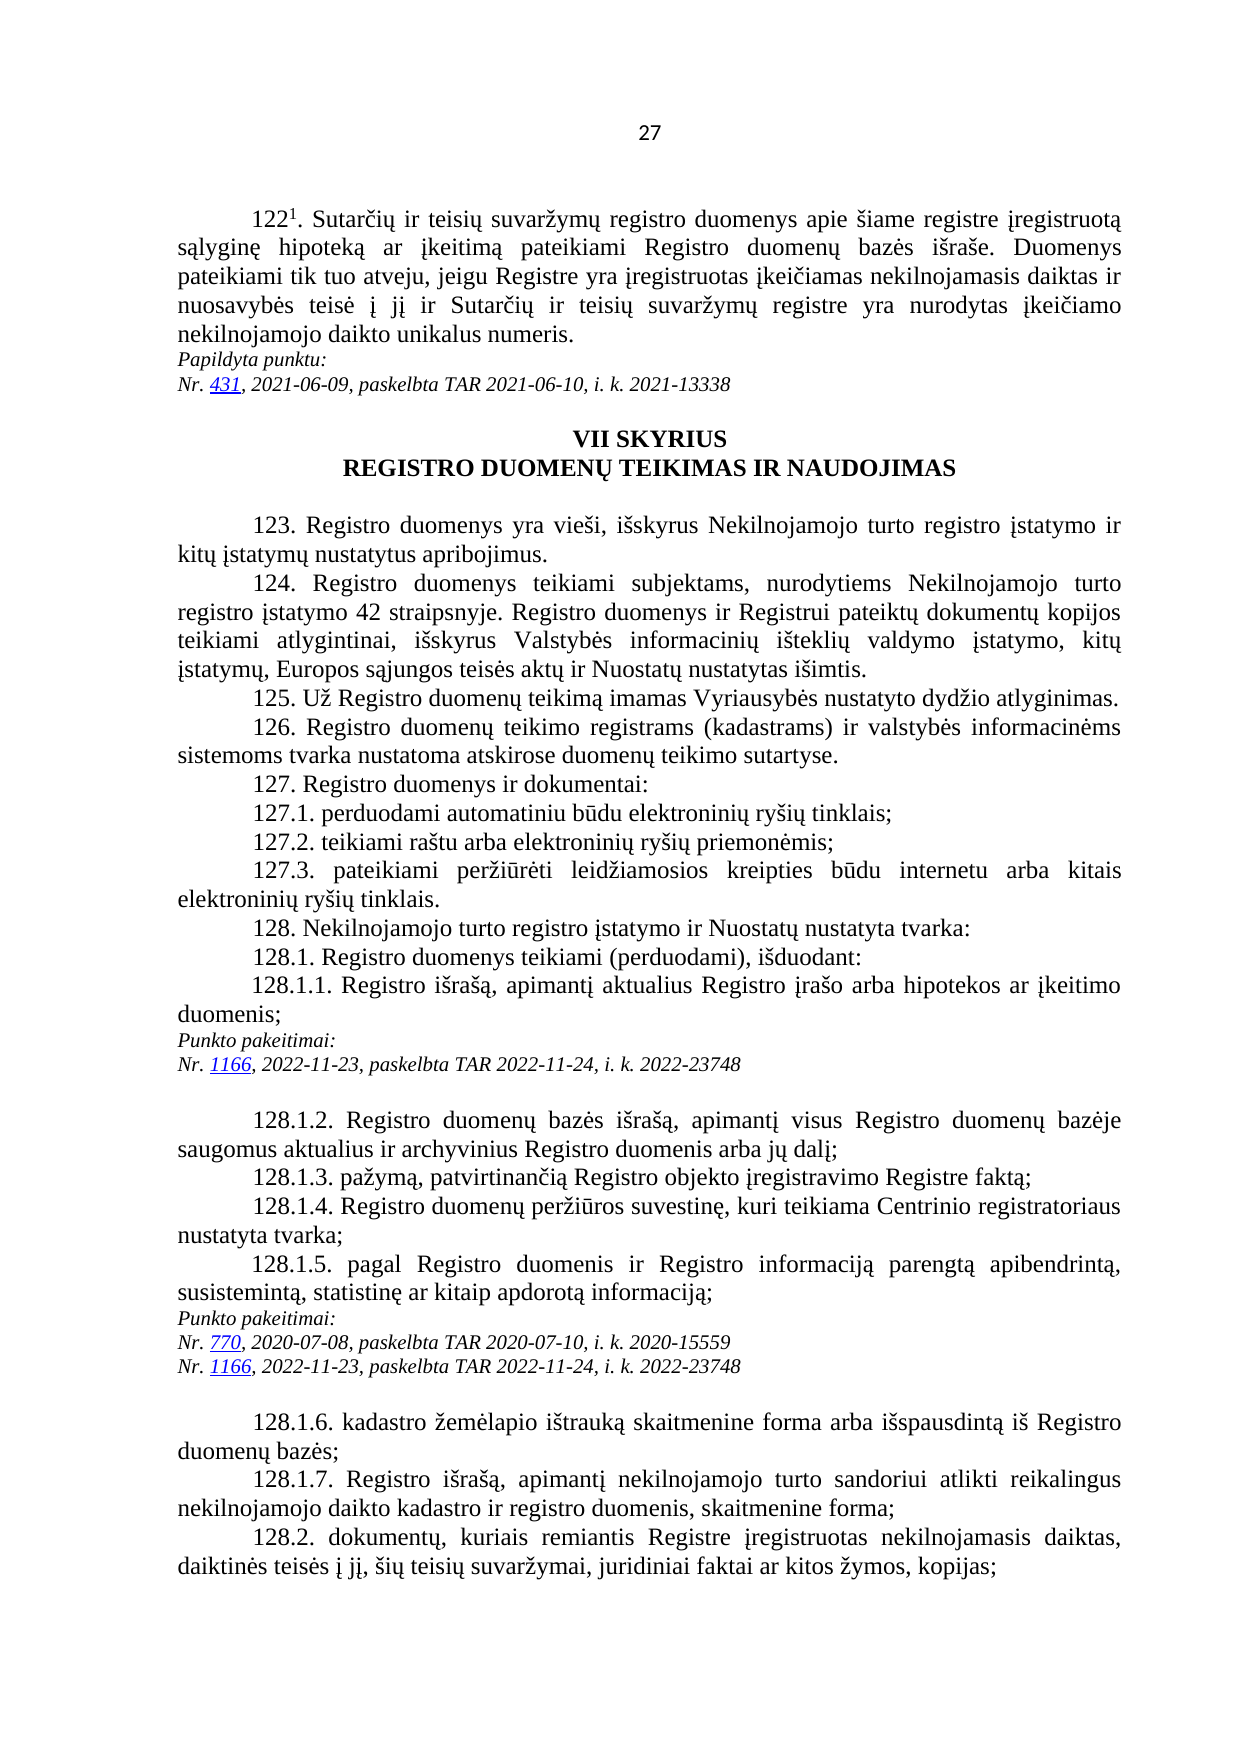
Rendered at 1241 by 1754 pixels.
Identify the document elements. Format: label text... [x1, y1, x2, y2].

text Nr. 770, 2020-07-08, paskelbta TAR 2020-07-10, i. k. 2020-15559 [177, 1330, 1122, 1354]
text Nr. 1166, 2022-11-23, paskelbta TAR 2022-11-24, i. k. 2022-23748 [177, 1052, 1122, 1076]
text 127.2. teikiami raštu arba elektroninių ryšių priemonėmis; [177, 827, 1122, 856]
text 127. Registro duomenys ir dokumentai: [177, 769, 1122, 798]
text Papildyta punktu: [177, 347, 1122, 371]
text 128.2. dokumentų, kuriais remiantis Registre įregistruotas nekilnojamasis daiktas, daiktinės teisės į jį, šių teisių suvaržymai, juridiniai faktai ar kitos žymos, kopijas; [177, 1522, 1122, 1579]
text 125. Už Registro duomenų teikimą imamas Vyriausybės nustatyto dydžio atlyginimas. [177, 683, 1122, 712]
text Nr. 1166, 2022-11-23, paskelbta TAR 2022-11-24, i. k. 2022-23748 [177, 1354, 1122, 1378]
text 127.1. perduodami automatiniu būdu elektroninių ryšių tinklais; [177, 798, 1122, 827]
text 123. Registro duomenys yra vieši, išskyrus Nekilnojamojo turto registro įstatymo ir kitų įstatymų nustatytus apribojimus. [177, 511, 1122, 568]
text Punkto pakeitimai: [177, 1306, 1122, 1330]
text 128.1.4. Registro duomenų peržiūros suvestinę, kuri teikiama Centrinio registratoriaus nustatyta tvarka; [177, 1191, 1122, 1249]
subtitle Registro duomenų TEIKIMAS IR naudojimas [177, 453, 1122, 482]
subtitle VIi skyrius [177, 424, 1122, 453]
text 128.1.1. Registro išrašą, apimantį aktualius Registro įrašo arba hipotekos ar įkeitimo duomenis; [177, 971, 1122, 1028]
text 126. Registro duomenų teikimo registrams (kadastrams) ir valstybės informacinėms sistemoms tvarka nustatoma atskirose duomenų teikimo sutartyse. [177, 712, 1122, 769]
text 128.1.6. kadastro žemėlapio ištrauką skaitmenine forma arba išspausdintą iš Registro duomenų bazės; [177, 1407, 1122, 1464]
text 128.1.7. Registro išrašą, apimantį nekilnojamojo turto sandoriui atlikti reikalingus nekilnojamojo daikto kadastro ir registro duomenis, skaitmenine forma; [177, 1464, 1122, 1522]
text 128.1.3. pažymą, patvirtinančią Registro objekto įregistravimo Registre faktą; [177, 1162, 1122, 1191]
text 128.1.2. Registro duomenų bazės išrašą, apimantį visus Registro duomenų bazėje saugomus aktualius ir archyvinius Registro duomenis arba jų dalį; [177, 1105, 1122, 1162]
text 128.1. Registro duomenys teikiami (perduodami), išduodant: [177, 942, 1122, 971]
text 127.3. pateikiami peržiūrėti leidžiamosios kreipties būdu internetu arba kitais elektroninių ryšių tinklais. [177, 856, 1122, 913]
text 1221. Sutarčių ir teisių suvaržymų registro duomenys apie šiame registre įregistruotą sąlyginę hipoteką ar įkeitimą pateikiami Registro duomenų bazės išraše. Duomenys pateikiami tik tuo atveju, jeigu Registre yra įregistruotas įkeičiamas nekilnojamasis daiktas ir nuosavybės teisė į jį ir Sutarčių ir teisių suvaržymų registre yra nurodytas įkeičiamo nekilnojamojo daikto unikalus numeris. [177, 204, 1122, 347]
text 128.1.5. pagal Registro duomenis ir Registro informaciją parengtą apibendrintą, susistemintą, statistinę ar kitaip apdorotą informaciją; [177, 1249, 1122, 1306]
text 124. Registro duomenys teikiami subjektams, nurodytiems Nekilnojamojo turto registro įstatymo 42 straipsnyje. Registro duomenys ir Registrui pateiktų dokumentų kopijos teikiami atlygintinai, išskyrus Valstybės informacinių išteklių valdymo įstatymo, kitų įstatymų, Europos sąjungos teisės aktų ir Nuostatų nustatytas išimtis. [177, 568, 1122, 683]
text Nr. 431, 2021-06-09, paskelbta TAR 2021-06-10, i. k. 2021-13338 [177, 371, 1122, 396]
text 128. Nekilnojamojo turto registro įstatymo ir Nuostatų nustatyta tvarka: [177, 913, 1122, 942]
text Punkto pakeitimai: [177, 1028, 1122, 1052]
